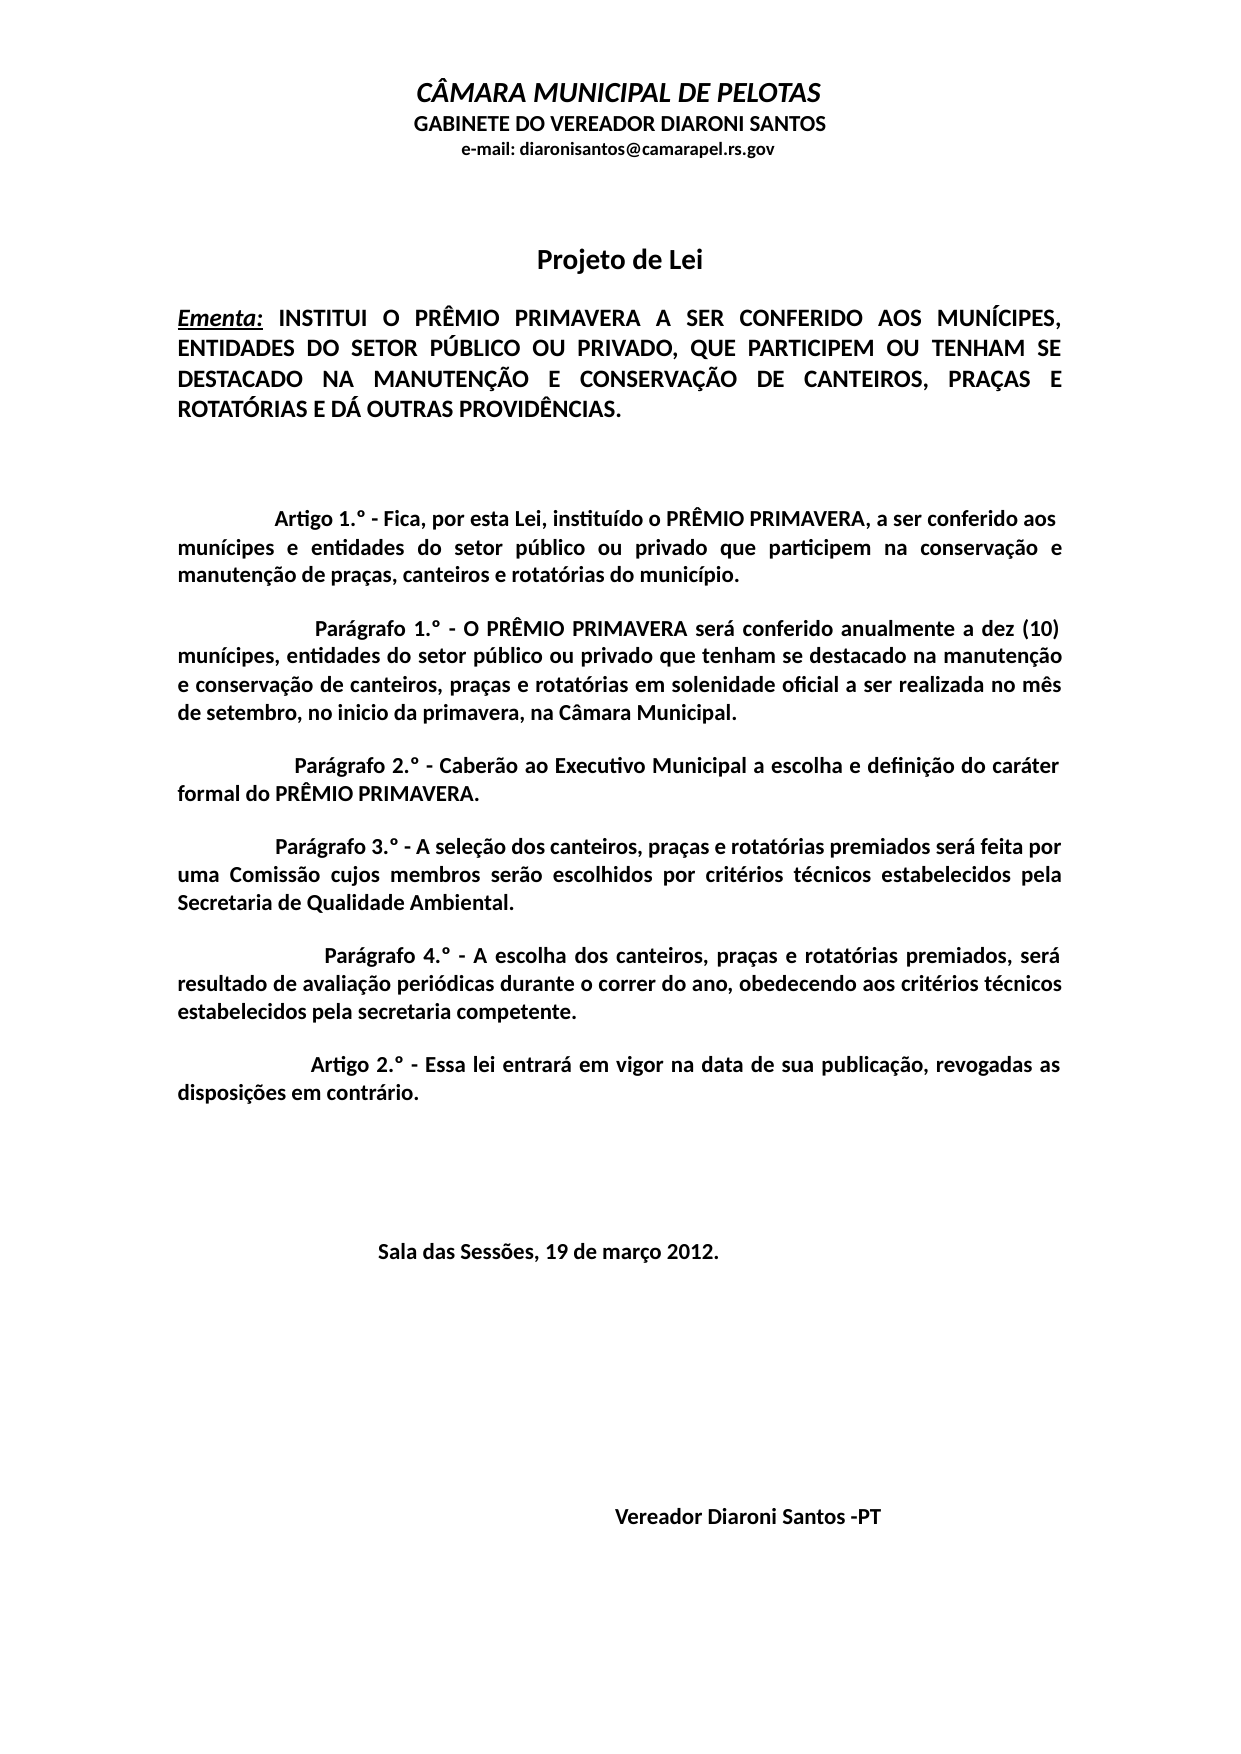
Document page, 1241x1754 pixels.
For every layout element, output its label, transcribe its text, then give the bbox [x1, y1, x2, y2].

text Vereador Diaroni Santos -PT [177, 1502, 1063, 1530]
text Ementa: INSTITUI O PRÊMIO PRIMAVERA A SER CONFERIDO AOS MUNÍCIPES, ENTIDADES DO SETOR PÚBLICO OU PRIVADO, QUE PARTICIPEM OU TENHAM SE DESTACADO NA MANUTENÇÃO E CONSERVAÇÃO DE CANTEIROS, PRAÇAS E ROTATÓRIAS E DÁ OUTRAS PROVIDÊNCIAS. [177, 302, 1063, 424]
text Sala das Sessões, 19 de março 2012. [177, 1237, 1063, 1265]
text Parágrafo 3.º - A seleção dos canteiros, praças e rotatórias premiados será feita por uma Comissão cujos membros serão escolhidos por critérios técnicos estabelecidos pela Secretaria de Qualidade Ambiental. [177, 832, 1063, 916]
text Parágrafo 4.º - A escolha dos canteiros, praças e rotatórias premiados, será resultado de avaliação periódicas durante o correr do ano, obedecendo aos critérios técnicos estabelecidos pela secretaria competente. [177, 941, 1063, 1025]
text Artigo 1.º - Fica, por esta Lei, instituído o PRÊMIO PRIMAVERA, a ser conferido aos munícipes e entidades do setor público ou privado que participem na conservação e manutenção de praças, canteiros e rotatórias do município. [44, 504, 1063, 589]
text Projeto de Lei [177, 241, 1063, 277]
text Parágrafo 1.º - O PRÊMIO PRIMAVERA será conferido anualmente a dez (10) munícipes, entidades do setor público ou privado que tenham se destacado na manutenção e conservação de canteiros, praças e rotatórias em solenidade oficial a ser realizada no mês de setembro, no inicio da primavera, na Câmara Municipal. [177, 614, 1063, 726]
text Parágrafo 2.º - Caberão ao Executivo Municipal a escolha e definição do caráter formal do PRÊMIO PRIMAVERA. [177, 751, 1063, 807]
text Artigo 2.º - Essa lei entrará em vigor na data de sua publicação, revogadas as disposições em contrário. [177, 1050, 1063, 1106]
